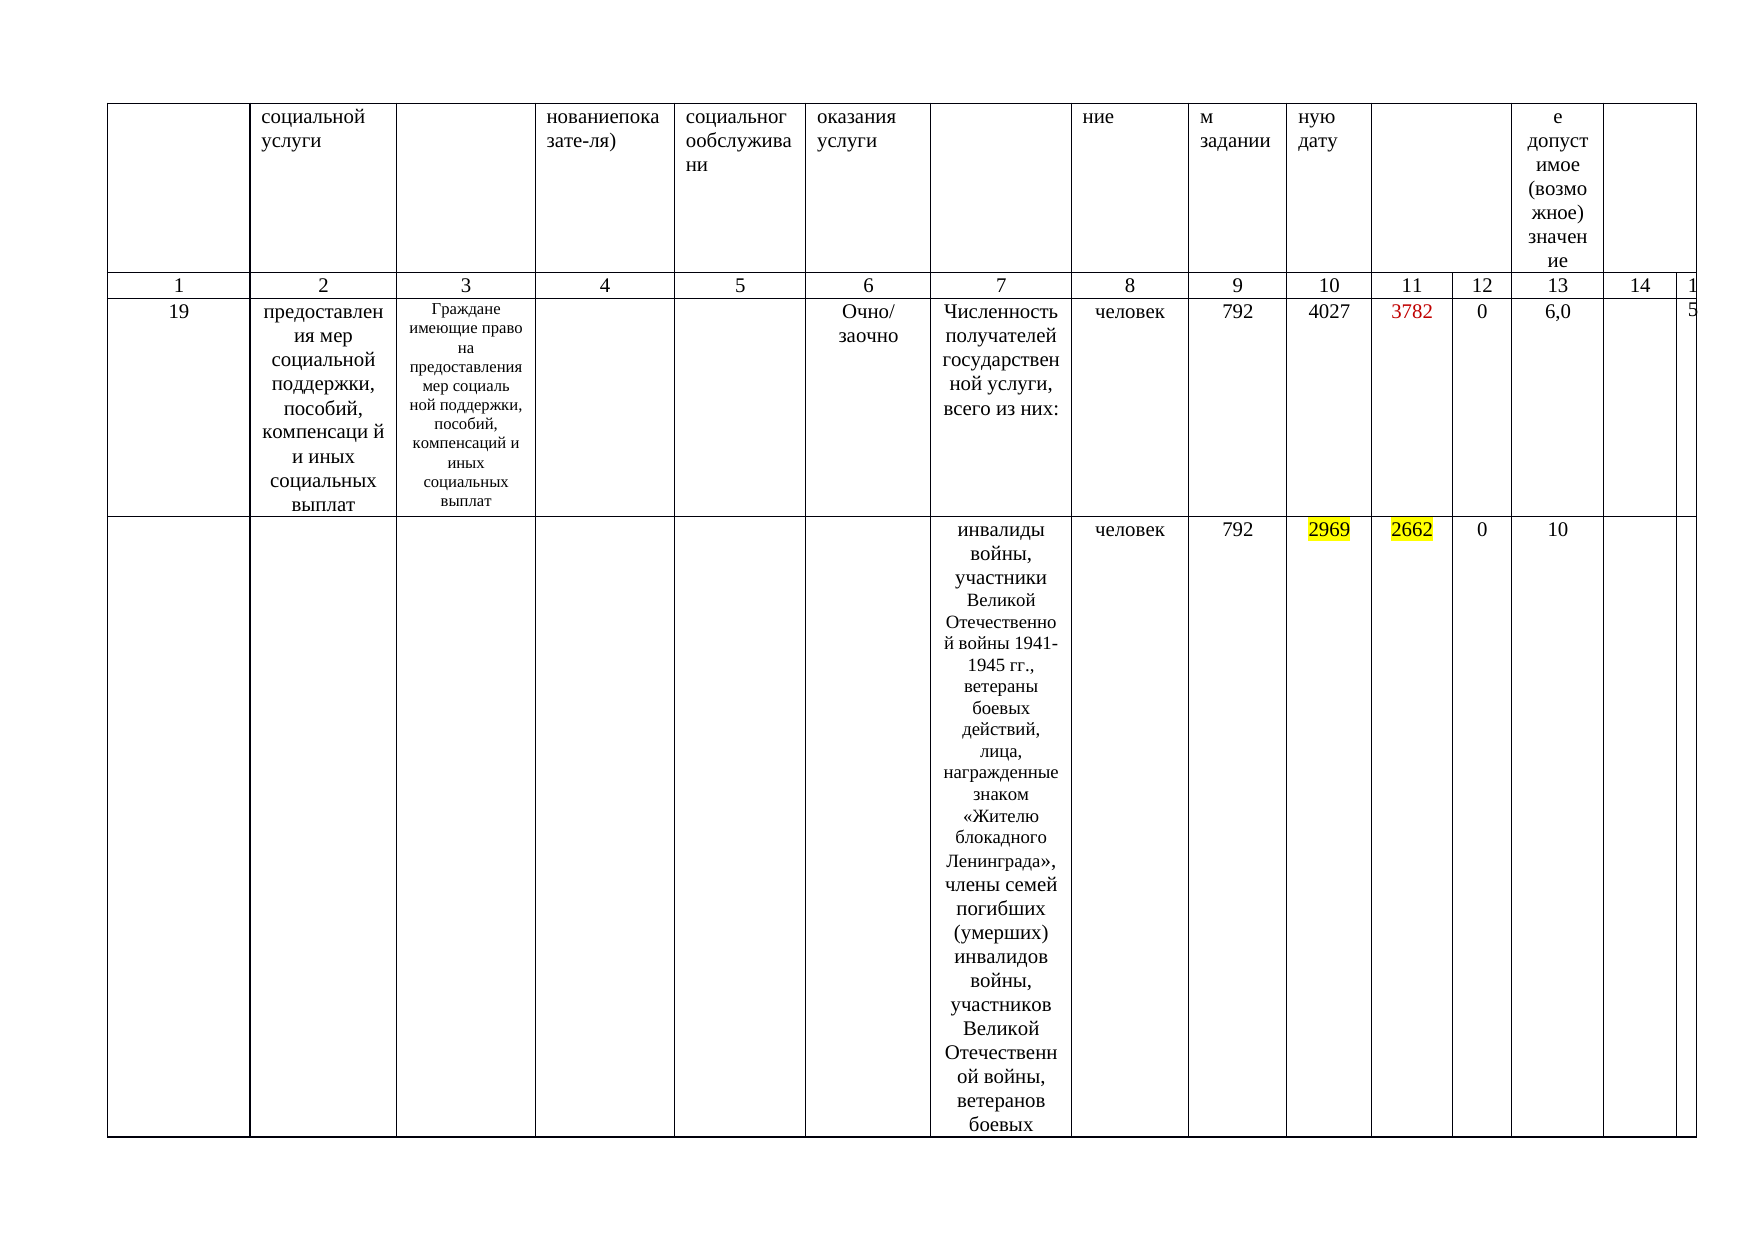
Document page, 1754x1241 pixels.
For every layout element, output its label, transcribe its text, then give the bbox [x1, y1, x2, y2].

table_cell 4 [536, 273, 674, 298]
table_cell 792 [1189, 517, 1286, 1136]
table_cell [1372, 104, 1511, 272]
table_cell 3 [397, 273, 535, 298]
table_cell 9 [1189, 273, 1286, 298]
table_cell социальной услуги [251, 104, 396, 272]
table_cell Численность получателей государственной услуги, всего из них: [931, 299, 1071, 516]
table_cell [536, 517, 674, 1136]
table_cell 7 [931, 273, 1071, 298]
table_cell 0 [1453, 299, 1511, 516]
table_cell ние [1072, 104, 1188, 272]
table_cell нованиепоказате-ля) [536, 104, 674, 272]
table_cell [1604, 299, 1676, 516]
table_cell [675, 299, 805, 516]
table_cell 792 [1189, 299, 1286, 516]
table_cell 3782 [1372, 299, 1452, 516]
table_cell [806, 517, 930, 1136]
table_cell [1677, 299, 1696, 516]
table_cell 0 [1453, 517, 1511, 1136]
table_cell [1677, 517, 1696, 1136]
table_cell 11 [1372, 273, 1452, 298]
table_cell Очно/ заочно [806, 299, 930, 516]
table_cell предоставления мер социальной поддержки, пособий, компенсаци й и иных социальных выплат [251, 299, 396, 516]
table_cell инвалиды войны, участники Великой Отечественной войны 1941-1945 гг., ветераны боевых действий, лица, награжденные знаком «Жителю блокадного Ленинграда», члены семей погибших (умерших) инвалидов войны, участников Великой Отечественной войны, ветеранов боевых [931, 517, 1071, 1136]
table_cell 15 [1677, 273, 1696, 298]
table_cell 12 [1453, 273, 1511, 298]
table_cell 6,0 [1512, 299, 1603, 516]
table_cell [675, 517, 805, 1136]
table_cell ную дату [1287, 104, 1371, 272]
table_cell [397, 104, 535, 272]
table_cell [931, 104, 1071, 272]
table_cell 1 [108, 273, 249, 298]
table_cell 5 [675, 273, 805, 298]
table_cell [251, 517, 396, 1136]
table_cell 2 [251, 273, 396, 298]
table_cell 13 [1512, 273, 1603, 298]
table_cell е допустимое (возможное) значение [1512, 104, 1603, 272]
table_cell [108, 517, 249, 1136]
table_cell 6 [806, 273, 930, 298]
table_cell 4027 [1287, 299, 1371, 516]
table_cell 14 [1604, 273, 1676, 298]
table_cell Граждане имеющие право на предоставления мер социаль ной поддержки, пособий, компенсаций и иных социальных выплат [397, 299, 535, 516]
table_cell [1604, 104, 1696, 272]
table_cell 2969 [1287, 517, 1371, 1136]
table_cell 10 [1287, 273, 1371, 298]
table_cell 8 [1072, 273, 1188, 298]
table_cell 10 [1512, 517, 1603, 1136]
table_cell человек [1072, 299, 1188, 516]
table_cell [1604, 517, 1676, 1136]
table_cell [536, 299, 674, 516]
table_cell оказания услуги [806, 104, 930, 272]
table_cell м задании [1189, 104, 1286, 272]
table_cell [397, 517, 535, 1136]
table_cell 19 [108, 299, 249, 516]
table_header [108, 104, 249, 272]
table_cell человек [1072, 517, 1188, 1136]
table_cell социальногообслуживани [675, 104, 805, 272]
table_cell 2662 [1372, 517, 1452, 1136]
